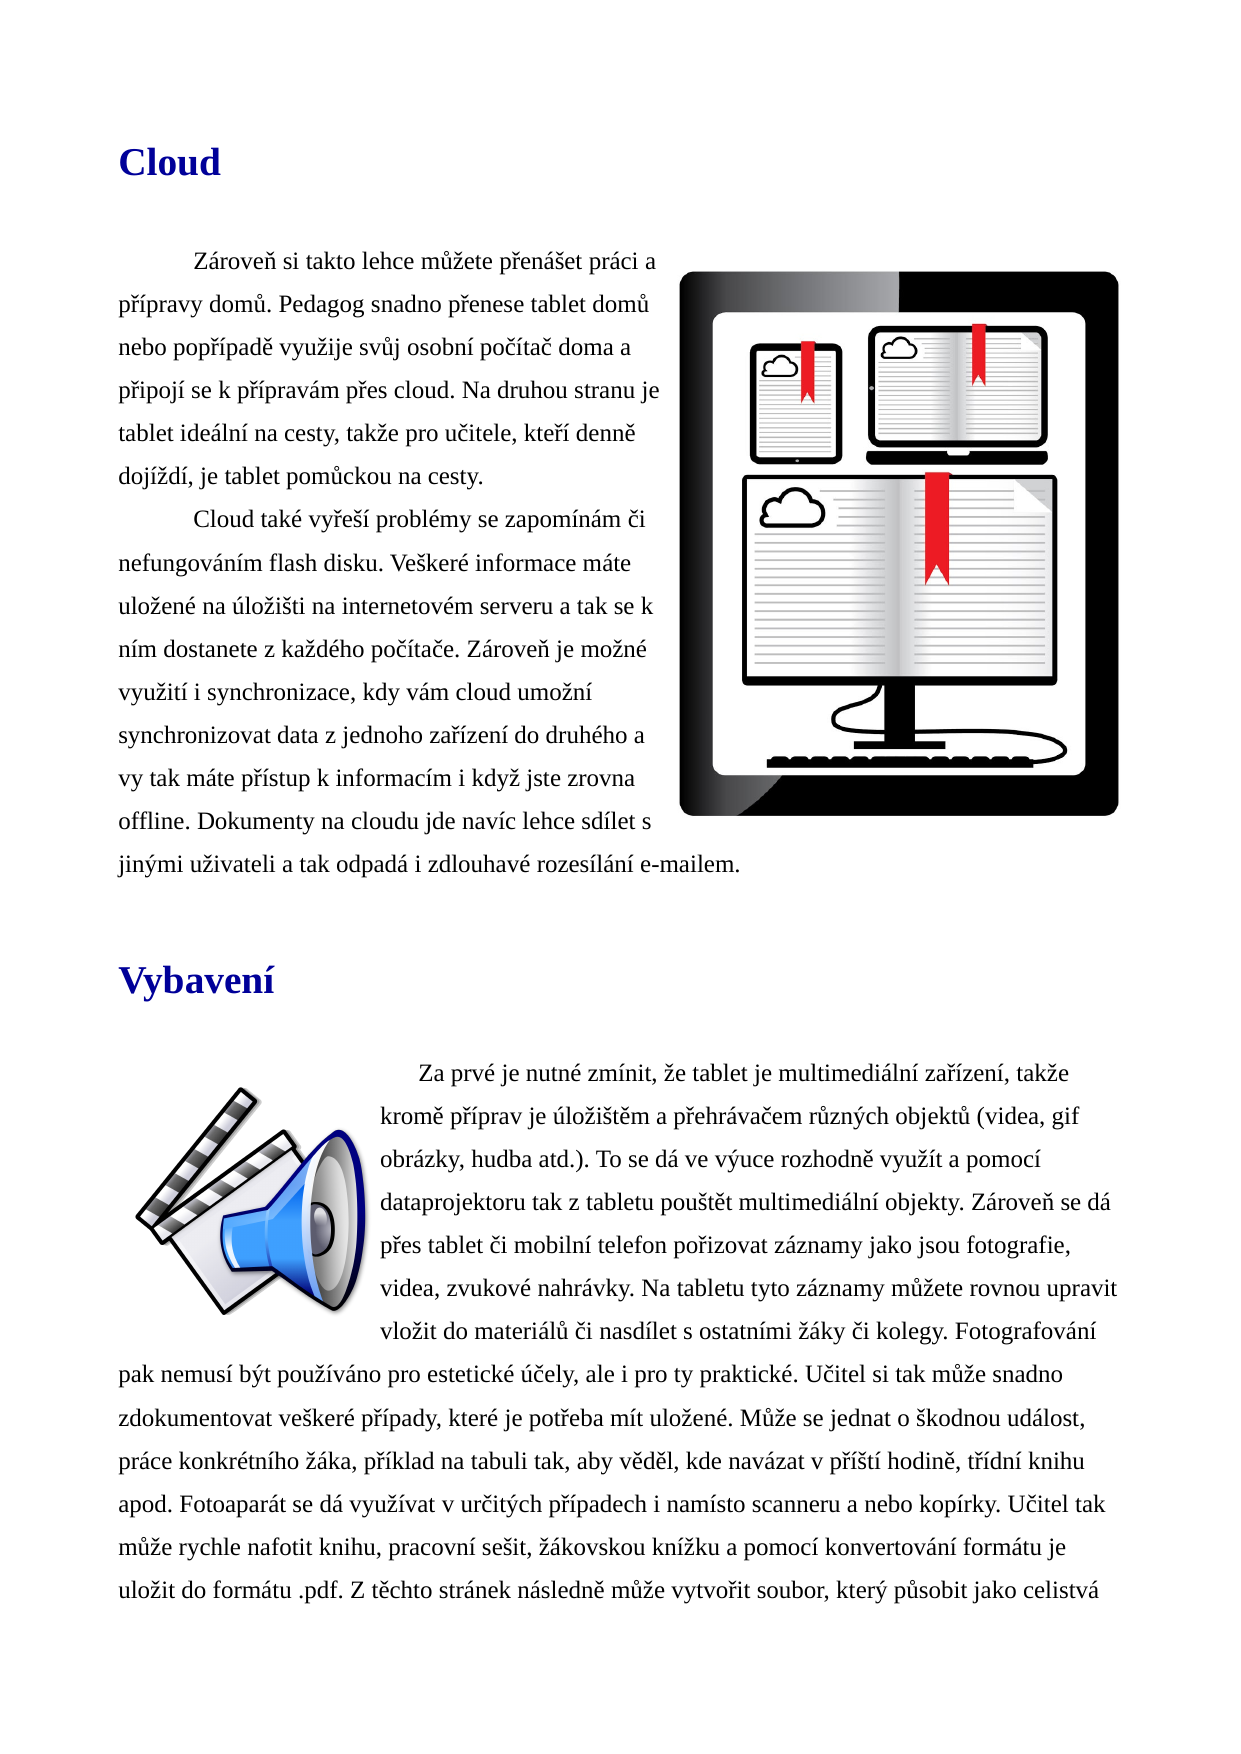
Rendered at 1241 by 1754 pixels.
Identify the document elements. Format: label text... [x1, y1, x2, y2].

picture [668, 261, 1130, 829]
text Za prvé je nutné zmínit, že tablet je multimediální zařízení, takže kromě příprav je úložištěm a přehrávačem různých objektů (videa, gif obrázky, hudba atd.). To se dá ve výuce rozhodně využít a pomocí dataprojektoru tak z tabletu pouštět multimediální objekty. Zároveň se dá přes tablet či mobilní telefon pořizovat záznamy jako jsou fotografie, videa, zvukové nahrávky. Na tabletu tyto záznamy můžete rovnou upravit vložit do materiálů či nasdílet s ostatními žáky či kolegy. Fotografování pak nemusí být používáno pro estetické účely, ale i pro ty praktické. Učitel si tak může snadno zdokumentovat veškeré případy, které je potřeba mít uložené. Může se jednat o škodnou událost, práce konkrétního žáka, příklad na tabuli tak, aby věděl, kde navázat v příští hodině, třídní knihu apod. Fotoaparát se dá využívat v určitých případech i namísto scanneru a nebo kopírky. Učitel tak může rychle nafotit knihu, pracovní sešit, žákovskou knížku a pomocí konvertování formátu je uložit do formátu .pdf. Z těchto stránek následně může vytvořit soubor, který působit jako celistvá [118, 1058, 1122, 1604]
text Zároveň si takto lehce můžete přenášet práci a přípravy domů. Pedagog snadno přenese tablet domů nebo popřípadě využije svůj osobní počítač doma a připojí se k přípravám přes cloud. Na druhou stranu je tablet ideální na cesty, takže pro učitele, kteří denně dojíždí, je tablet pomůckou na cesty. [118, 246, 1122, 490]
picture [118, 1068, 380, 1331]
subtitle Cloud [118, 139, 1122, 184]
subtitle Vybavení [118, 957, 1122, 1002]
text Cloud také vyřeší problémy se zapomínám či nefungováním flash disku. Veškeré informace máte uložené na úložišti na internetovém serveru a tak se k ním dostanete z každého počítače. Zároveň je možné využití i synchronizace, kdy vám cloud umožní synchronizovat data z jednoho zařízení do druhého a vy tak máte přístup k informacím i když jste zrovna offline. Dokumenty na cloudu jde navíc lehce sdílet s jinými uživateli a tak odpadá i zdlouhavé rozesílání e-mailem. [118, 504, 1122, 878]
